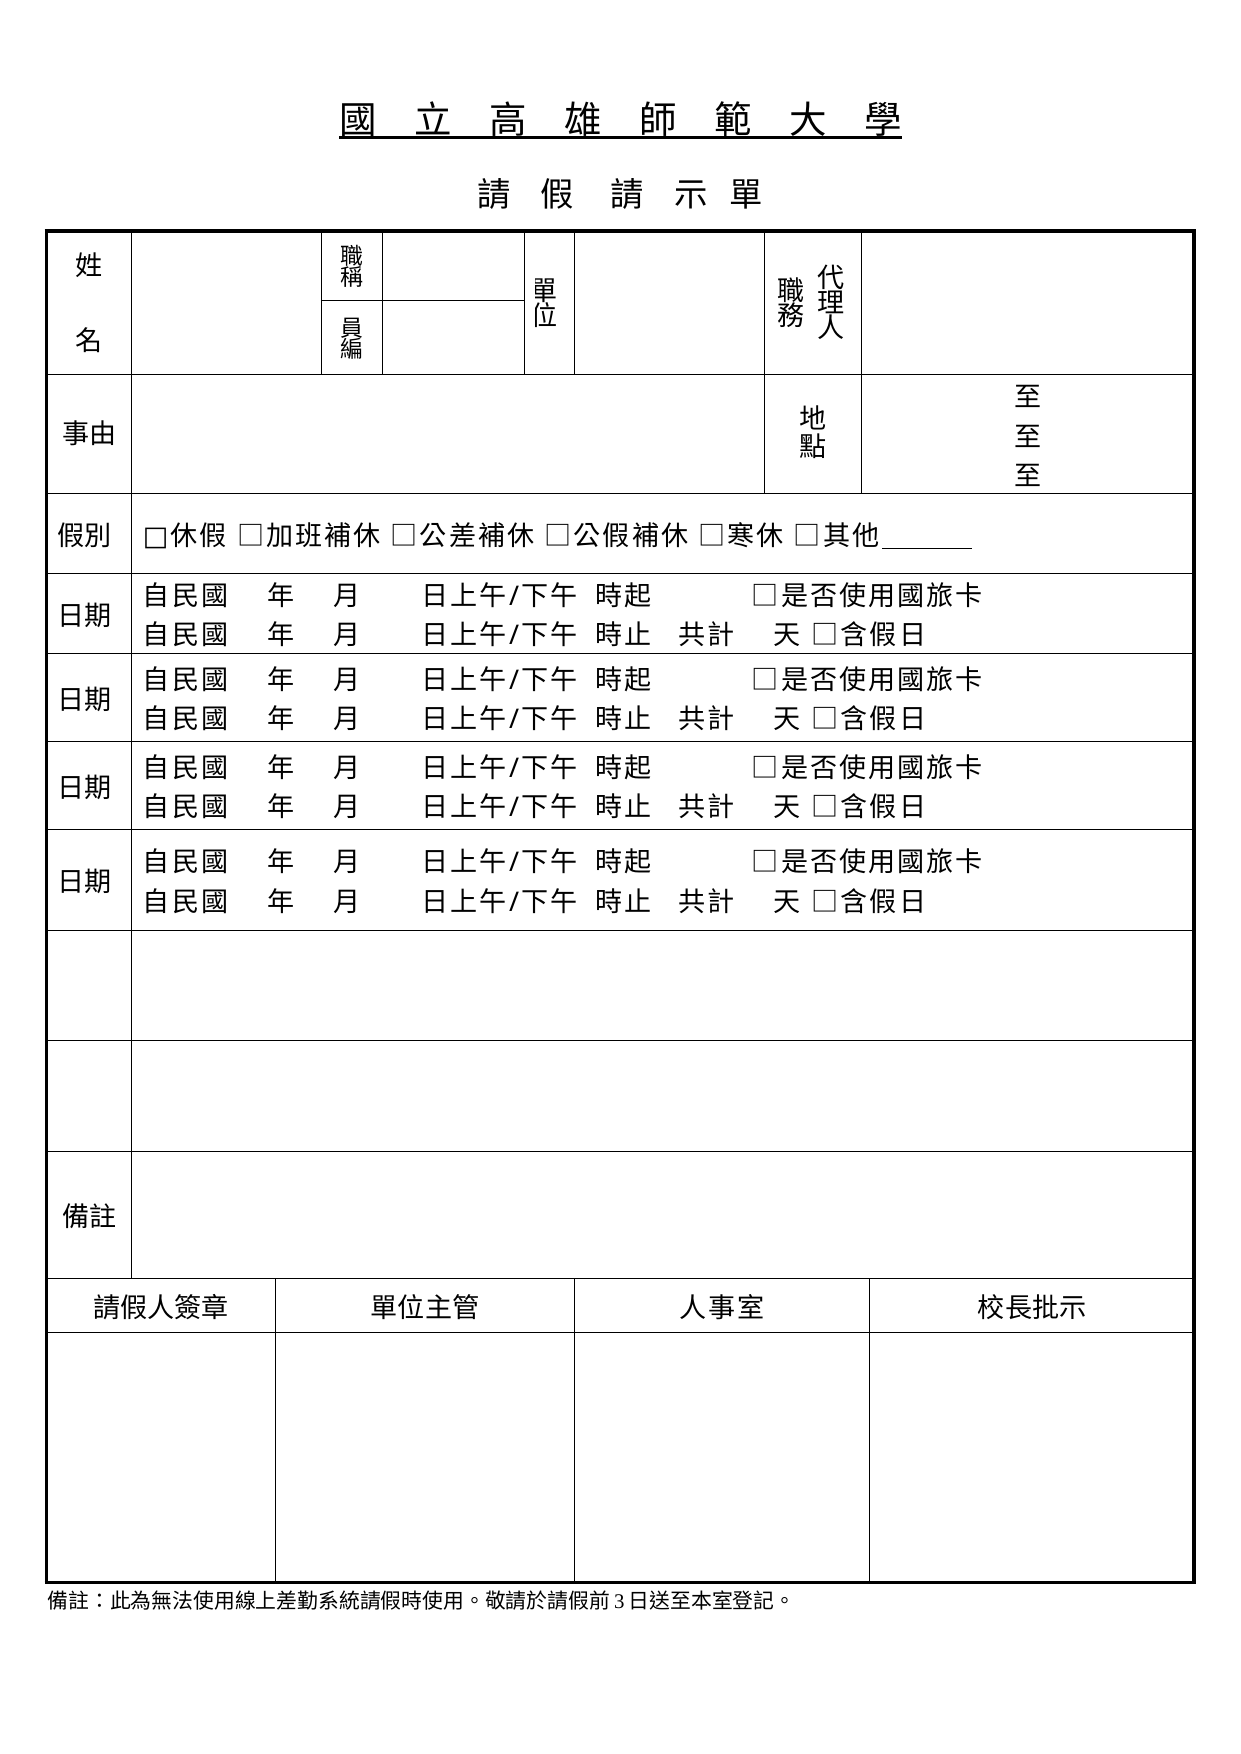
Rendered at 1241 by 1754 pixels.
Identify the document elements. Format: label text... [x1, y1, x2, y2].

table_cell 日期 [48, 574, 131, 653]
table_cell 請假人簽章 [48, 1279, 275, 1332]
table_cell [870, 1333, 1192, 1581]
table_header 姓 名 [48, 233, 131, 374]
table_cell 單位主管 [276, 1279, 574, 1332]
table_cell 日期 [48, 742, 131, 829]
table_cell [48, 1041, 131, 1151]
table_cell 人事室 [575, 1279, 869, 1332]
table_cell 自民國 年 月 日上午/下午 時起 □是否使用國旅卡 自民國 年 月 日上午/下午 時止 共計 天 □含假日 [132, 574, 1192, 653]
table_cell 員編 [322, 301, 382, 374]
table_header 職稱 [322, 233, 382, 300]
table_cell [132, 1041, 1192, 1151]
table_cell □休假 □加班補休 □公差補休 □公假補休 □寒休 □其他 [132, 494, 1192, 573]
table_cell [132, 931, 1192, 1040]
text 請 假 請 示 單 [59, 154, 1181, 229]
table_header 單位 [525, 233, 574, 374]
table_cell 自民國 年 月 日上午/下午 時起 □是否使用國旅卡 自民國 年 月 日上午/下午 時止 共計 天 □含假日 [132, 742, 1192, 829]
table_cell [48, 931, 131, 1040]
table_cell 校長批示 [870, 1279, 1192, 1332]
table_cell [132, 375, 764, 493]
table_cell 日期 [48, 654, 131, 741]
text 國 立 高 雄 師 範 大 學 [59, 79, 1181, 154]
table_cell [48, 1333, 275, 1581]
table_cell 日期 [48, 830, 131, 930]
text 備註：此為無法使用線上差勤系統請假時使用。敬請於請假前3日送至本室登記。 [47, 1584, 1181, 1614]
table_cell 備註 [48, 1152, 131, 1278]
table_cell [575, 1333, 869, 1581]
table_cell 自民國 年 月 日上午/下午 時起 □是否使用國旅卡 自民國 年 月 日上午/下午 時止 共計 天 □含假日 [132, 830, 1192, 930]
table_cell 至 至 至 [862, 375, 1192, 493]
table_header [862, 233, 1192, 374]
table_header [383, 233, 524, 300]
table_cell [132, 1152, 1192, 1278]
table_cell [383, 301, 524, 374]
table_cell 事由 [48, 375, 131, 493]
table_cell 自民國 年 月 日上午/下午 時起 □是否使用國旅卡 自民國 年 月 日上午/下午 時止 共計 天 □含假日 [132, 654, 1192, 741]
table_header 代理人 職務 [765, 233, 861, 374]
table_cell [276, 1333, 574, 1581]
table_header [575, 233, 764, 374]
table_header [132, 233, 321, 374]
table_cell 假別 [48, 494, 131, 573]
table_cell 地 點 [765, 375, 861, 493]
